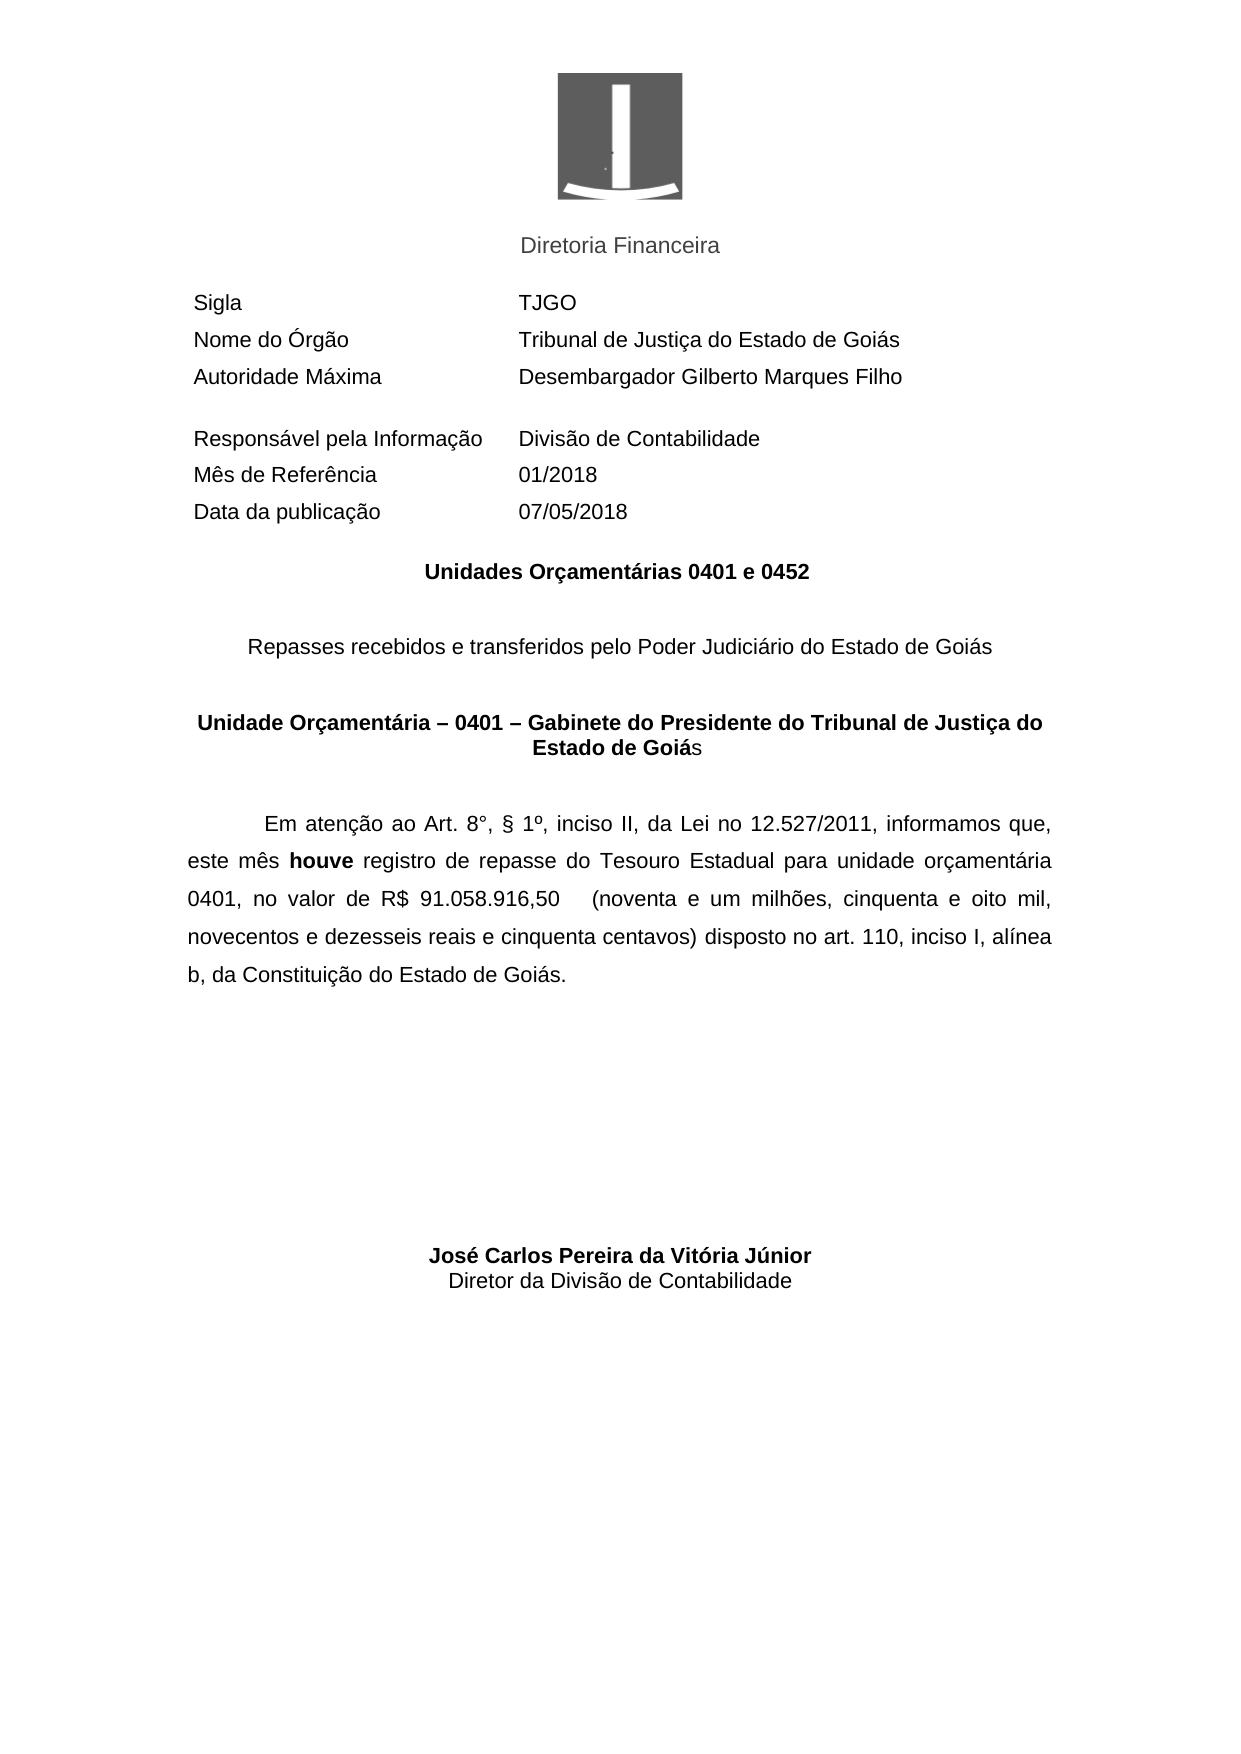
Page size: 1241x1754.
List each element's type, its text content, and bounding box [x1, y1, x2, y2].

text Unidades Orçamentárias 0401 e 0452 [187, 558, 1053, 584]
table_cell Responsável pela Informação [188, 420, 512, 456]
text José Carlos Pereira da Vitória Júnior [187, 1243, 1053, 1268]
table_cell Divisão de Contabilidade [513, 420, 1085, 456]
picture [557, 73, 683, 202]
text Repasses recebidos e transferidos pelo Poder Judiciário do Estado de Goiás [187, 634, 1053, 659]
text Diretor da Divisão de Contabilidade [187, 1268, 1053, 1293]
table_header Sigla [188, 285, 512, 321]
table_cell Autoridade Máxima [188, 358, 512, 420]
text Em atenção ao Art. 8°, § 1º, inciso II, da Lei no 12.527/2011, informamos que, este mês houve registro de repasse do Tesouro Estadual para unidade orçamentária 0401, no valor de R$ 91.058.916,50 (noventa e um milhões, cinquenta e oito mil, novecentos e dezesseis reais e cinquenta centavos) disposto no art. 110, inciso I, alínea b, da Constituição do Estado de Goiás. [187, 811, 1053, 987]
table_cell 01/2018 [513, 456, 1085, 493]
table_cell Data da publicação [188, 493, 512, 530]
table_cell 07/05/2018 [513, 493, 1085, 530]
table_cell Mês de Referência [188, 456, 512, 493]
table_cell Tribunal de Justiça do Estado de Goiás [513, 321, 1085, 358]
text Unidade Orçamentária – 0401 – Gabinete do Presidente do Tribunal de Justiça do Estado de Goiás [187, 710, 1053, 760]
table_header TJGO [513, 285, 1085, 321]
table_cell Desembargador Gilberto Marques Filho [513, 358, 1085, 420]
table_cell Nome do Órgão [188, 321, 512, 358]
